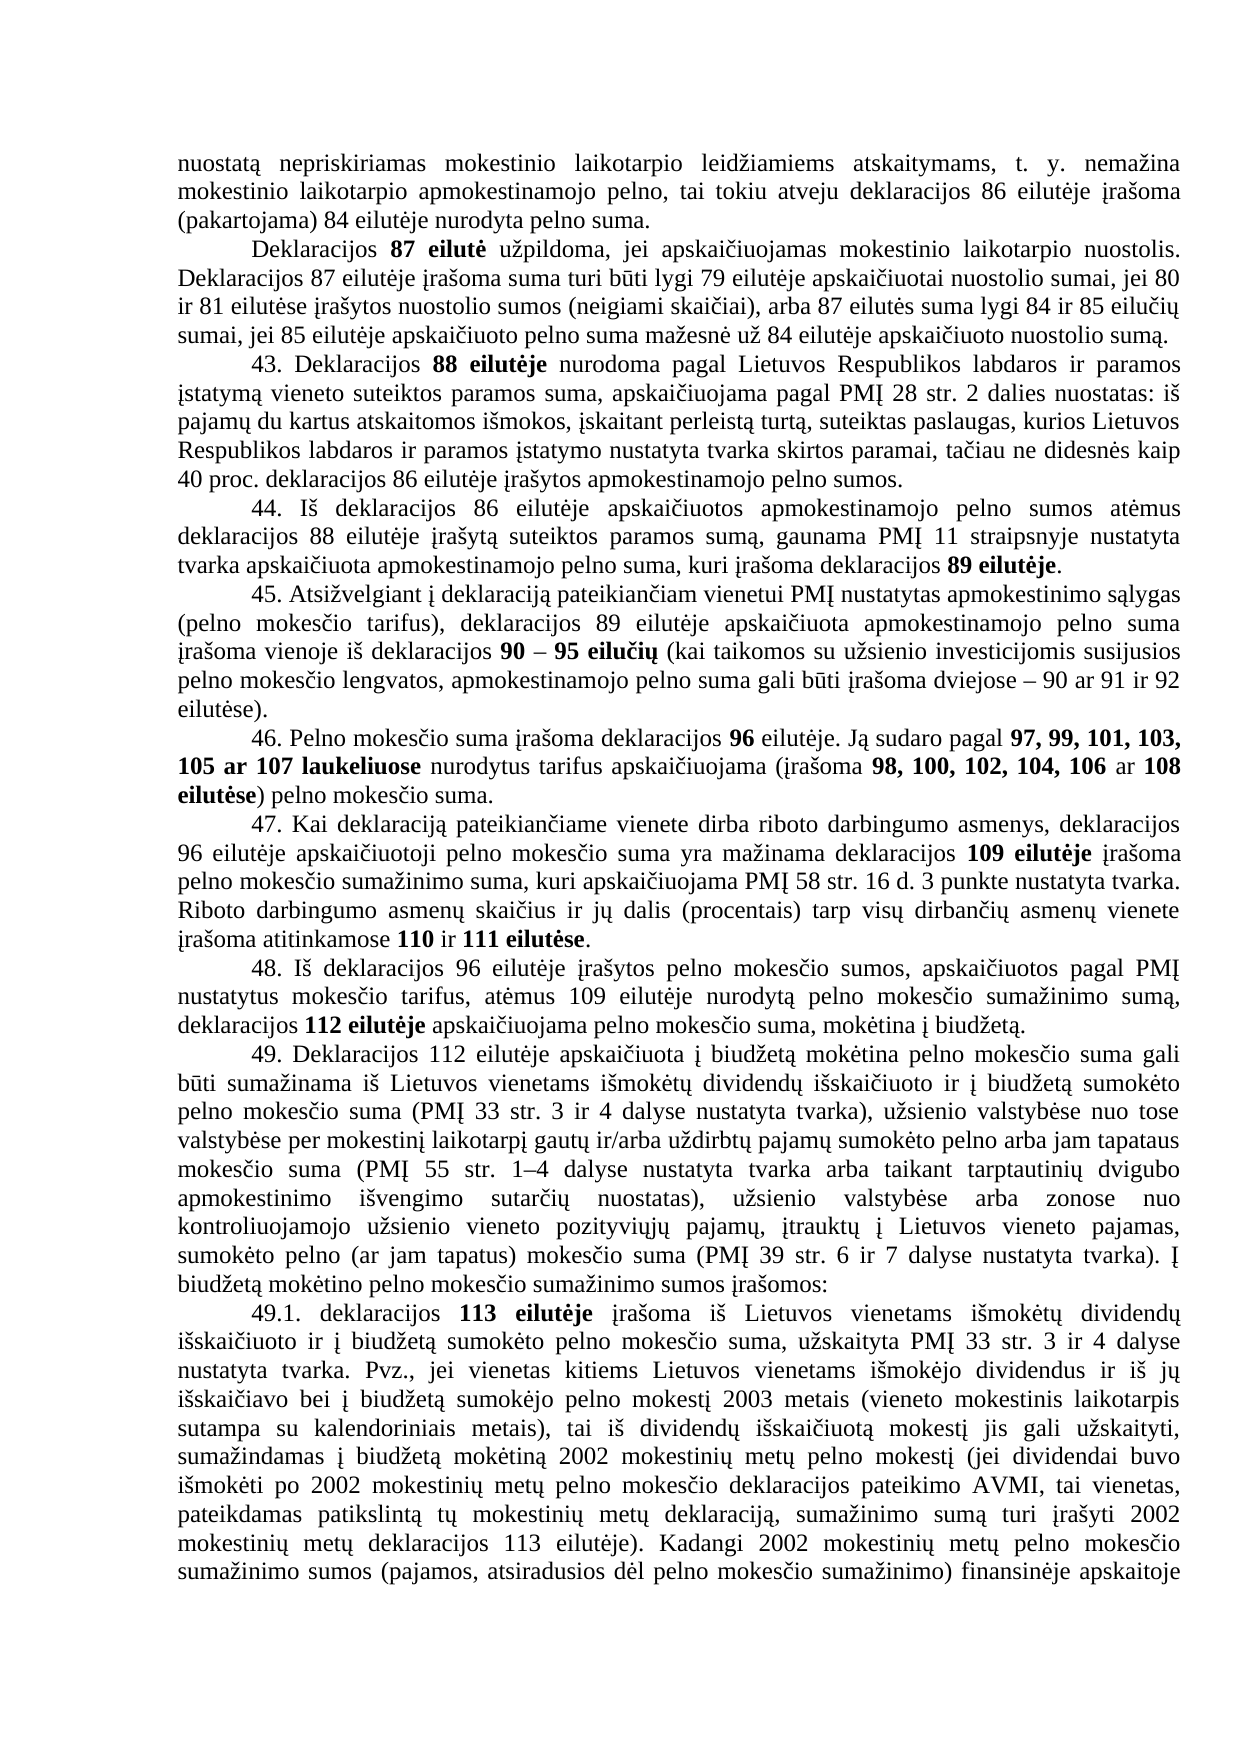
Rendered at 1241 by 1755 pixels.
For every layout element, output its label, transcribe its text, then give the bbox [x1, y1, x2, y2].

text 44. Iš deklaracijos 86 eilutėje apskaičiuotos apmokestinamojo pelno sumos atėmus deklaracijos 88 eilutėje įrašytą suteiktos paramos sumą, gaunama PMĮ 11 straipsnyje nustatyta tvarka apskaičiuota apmokestinamojo pelno suma, kuri įrašoma deklaracijos 89 eilutėje. [177, 493, 1181, 579]
text 49. Deklaracijos 112 eilutėje apskaičiuota į biudžetą mokėtina pelno mokesčio suma gali būti sumažinama iš Lietuvos vienetams išmokėtų dividendų išskaičiuoto ir į biudžetą sumokėto pelno mokesčio suma (PMĮ 33 str. 3 ir 4 dalyse nustatyta tvarka), užsienio valstybėse nuo tose valstybėse per mokestinį laikotarpį gautų ir/arba uždirbtų pajamų sumokėto pelno arba jam tapataus mokesčio suma (PMĮ 55 str. 1–4 dalyse nustatyta tvarka arba taikant tarptautinių dvigubo apmokestinimo išvengimo sutarčių nuostatas), užsienio valstybėse arba zonose nuo kontroliuojamojo užsienio vieneto pozityviųjų pajamų, įtrauktų į Lietuvos vieneto pajamas, sumokėto pelno (ar jam tapatus) mokesčio suma (PMĮ 39 str. 6 ir 7 dalyse nustatyta tvarka). Į biudžetą mokėtino pelno mokesčio sumažinimo sumos įrašomos: [177, 1039, 1181, 1298]
text 47. Kai deklaraciją pateikiančiame vienete dirba riboto darbingumo asmenys, deklaracijos 96 eilutėje apskaičiuotoji pelno mokesčio suma yra mažinama deklaracijos 109 eilutėje įrašoma pelno mokesčio sumažinimo suma, kuri apskaičiuojama PMĮ 58 str. 16 d. 3 punkte nustatyta tvarka. Riboto darbingumo asmenų skaičius ir jų dalis (procentais) tarp visų dirbančių asmenų vienete įrašoma atitinkamose 110 ir 111 eilutėse. [177, 809, 1181, 953]
text 43. Deklaracijos 88 eilutėje nurodoma pagal Lietuvos Respublikos labdaros ir paramos įstatymą vieneto suteiktos paramos suma, apskaičiuojama pagal PMĮ 28 str. 2 dalies nuostatas: iš pajamų du kartus atskaitomos išmokos, įskaitant perleistą turtą, suteiktas paslaugas, kurios Lietuvos Respublikos labdaros ir paramos įstatymo nustatyta tvarka skirtos paramai, tačiau ne didesnės kaip 40 proc. deklaracijos 86 eilutėje įrašytos apmokestinamojo pelno sumos. [177, 349, 1181, 493]
text Deklaracijos 87 eilutė užpildoma, jei apskaičiuojamas mokestinio laikotarpio nuostolis. Deklaracijos 87 eilutėje įrašoma suma turi būti lygi 79 eilutėje apskaičiuotai nuostolio sumai, jei 80 ir 81 eilutėse įrašytos nuostolio sumos (neigiami skaičiai), arba 87 eilutės suma lygi 84 ir 85 eilučių sumai, jei 85 eilutėje apskaičiuoto pelno suma mažesnė už 84 eilutėje apskaičiuoto nuostolio sumą. [177, 234, 1181, 349]
text 49.1. deklaracijos 113 eilutėje įrašoma iš Lietuvos vienetams išmokėtų dividendų išskaičiuoto ir į biudžetą sumokėto pelno mokesčio suma, užskaityta PMĮ 33 str. 3 ir 4 dalyse nustatyta tvarka. Pvz., jei vienetas kitiems Lietuvos vienetams išmokėjo dividendus ir iš jų išskaičiavo bei į biudžetą sumokėjo pelno mokestį 2003 metais (vieneto mokestinis laikotarpis sutampa su kalendoriniais metais), tai iš dividendų išskaičiuotą mokestį jis gali užskaityti, sumažindamas į biudžetą mokėtiną 2002 mokestinių metų pelno mokestį (jei dividendai buvo išmokėti po 2002 mokestinių metų pelno mokesčio deklaracijos pateikimo AVMI, tai vienetas, pateikdamas patikslintą tų mokestinių metų deklaraciją, sumažinimo sumą turi įrašyti 2002 mokestinių metų deklaracijos 113 eilutėje). Kadangi 2002 mokestinių metų pelno mokesčio sumažinimo sumos (pajamos, atsiradusios dėl pelno mokesčio sumažinimo) finansinėje apskaitoje [177, 1298, 1181, 1585]
text nuostatą nepriskiriamas mokestinio laikotarpio leidžiamiems atskaitymams, t. y. nemažina mokestinio laikotarpio apmokestinamojo pelno, tai tokiu atveju deklaracijos 86 eilutėje įrašoma (pakartojama) 84 eilutėje nurodyta pelno suma. [177, 148, 1181, 234]
text 48. Iš deklaracijos 96 eilutėje įrašytos pelno mokesčio sumos, apskaičiuotos pagal PMĮ nustatytus mokesčio tarifus, atėmus 109 eilutėje nurodytą pelno mokesčio sumažinimo sumą, deklaracijos 112 eilutėje apskaičiuojama pelno mokesčio suma, mokėtina į biudžetą. [177, 953, 1181, 1039]
text 46. Pelno mokesčio suma įrašoma deklaracijos 96 eilutėje. Ją sudaro pagal 97, 99, 101, 103, 105 ar 107 laukeliuose nurodytus tarifus apskaičiuojama (įrašoma 98, 100, 102, 104, 106 ar 108 eilutėse) pelno mokesčio suma. [177, 723, 1181, 809]
text 45. Atsižvelgiant į deklaraciją pateikiančiam vienetui PMĮ nustatytas apmokestinimo sąlygas (pelno mokesčio tarifus), deklaracijos 89 eilutėje apskaičiuota apmokestinamojo pelno suma įrašoma vienoje iš deklaracijos 90 – 95 eilučių (kai taikomos su užsienio investicijomis susijusios pelno mokesčio lengvatos, apmokestinamojo pelno suma gali būti įrašoma dviejose – 90 ar 91 ir 92 eilutėse). [177, 579, 1181, 723]
